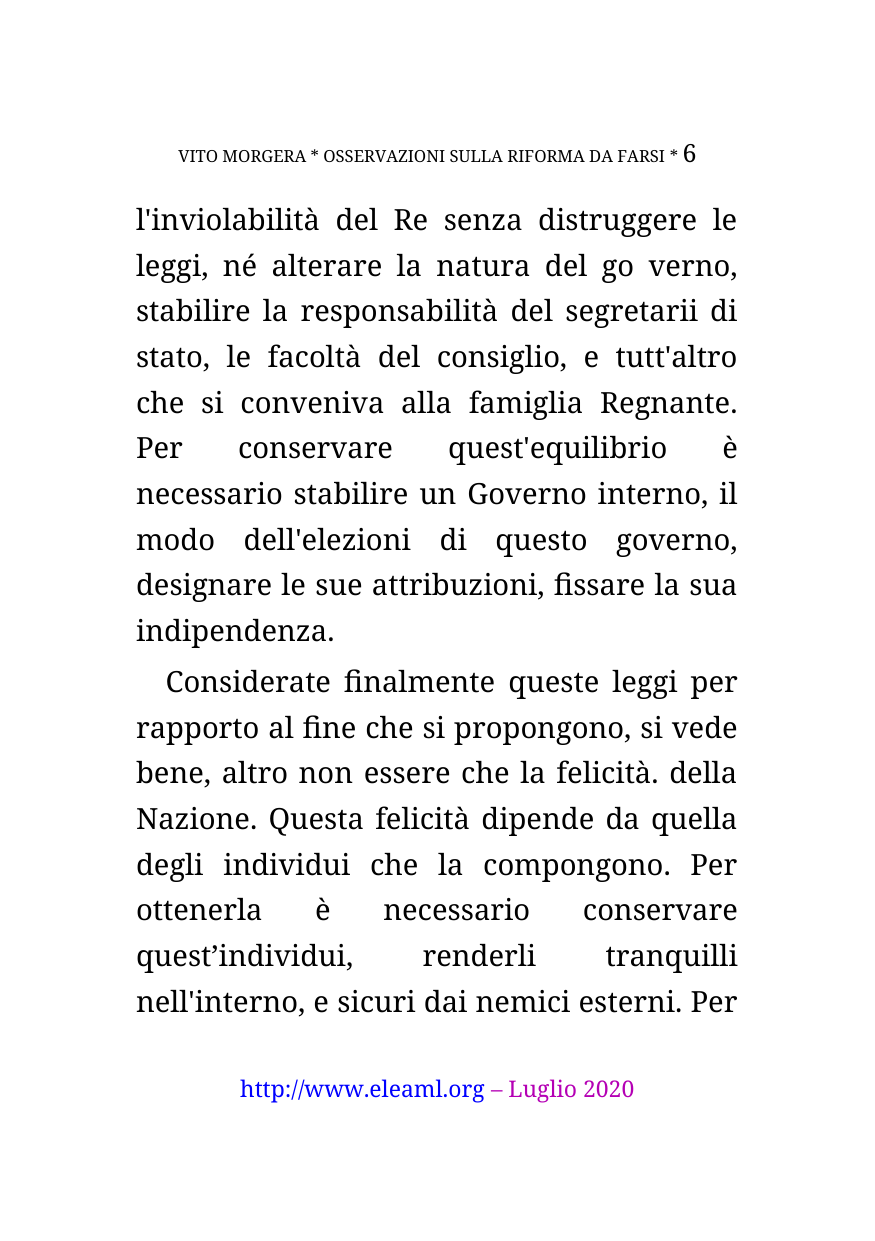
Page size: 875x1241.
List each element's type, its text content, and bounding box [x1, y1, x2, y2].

text Considerate finalmente queste leggi per rapporto al fine che si propongono, si vede bene, altro non essere che la felicità. della Nazione. Questa felicità dipende da quella degli individui che la compongono. Per ottenerla è necessario conservare quest’individui, renderli tranquilli nell'interno, e sicuri dai nemici esterni. Per [136, 662, 738, 1021]
text l'inviolabilità del Re senza distruggere le leggi, né alterare la natura del go verno, stabilire la responsabilità del segretarii di stato, le facoltà del consiglio, e tutt'altro che si conveniva alla famiglia Regnante. Per conservare quest'equilibrio è necessario stabilire un Governo interno, il modo dell'elezioni di questo governo, designare le sue attribuzioni, fissare la sua indipendenza. [136, 199, 738, 650]
